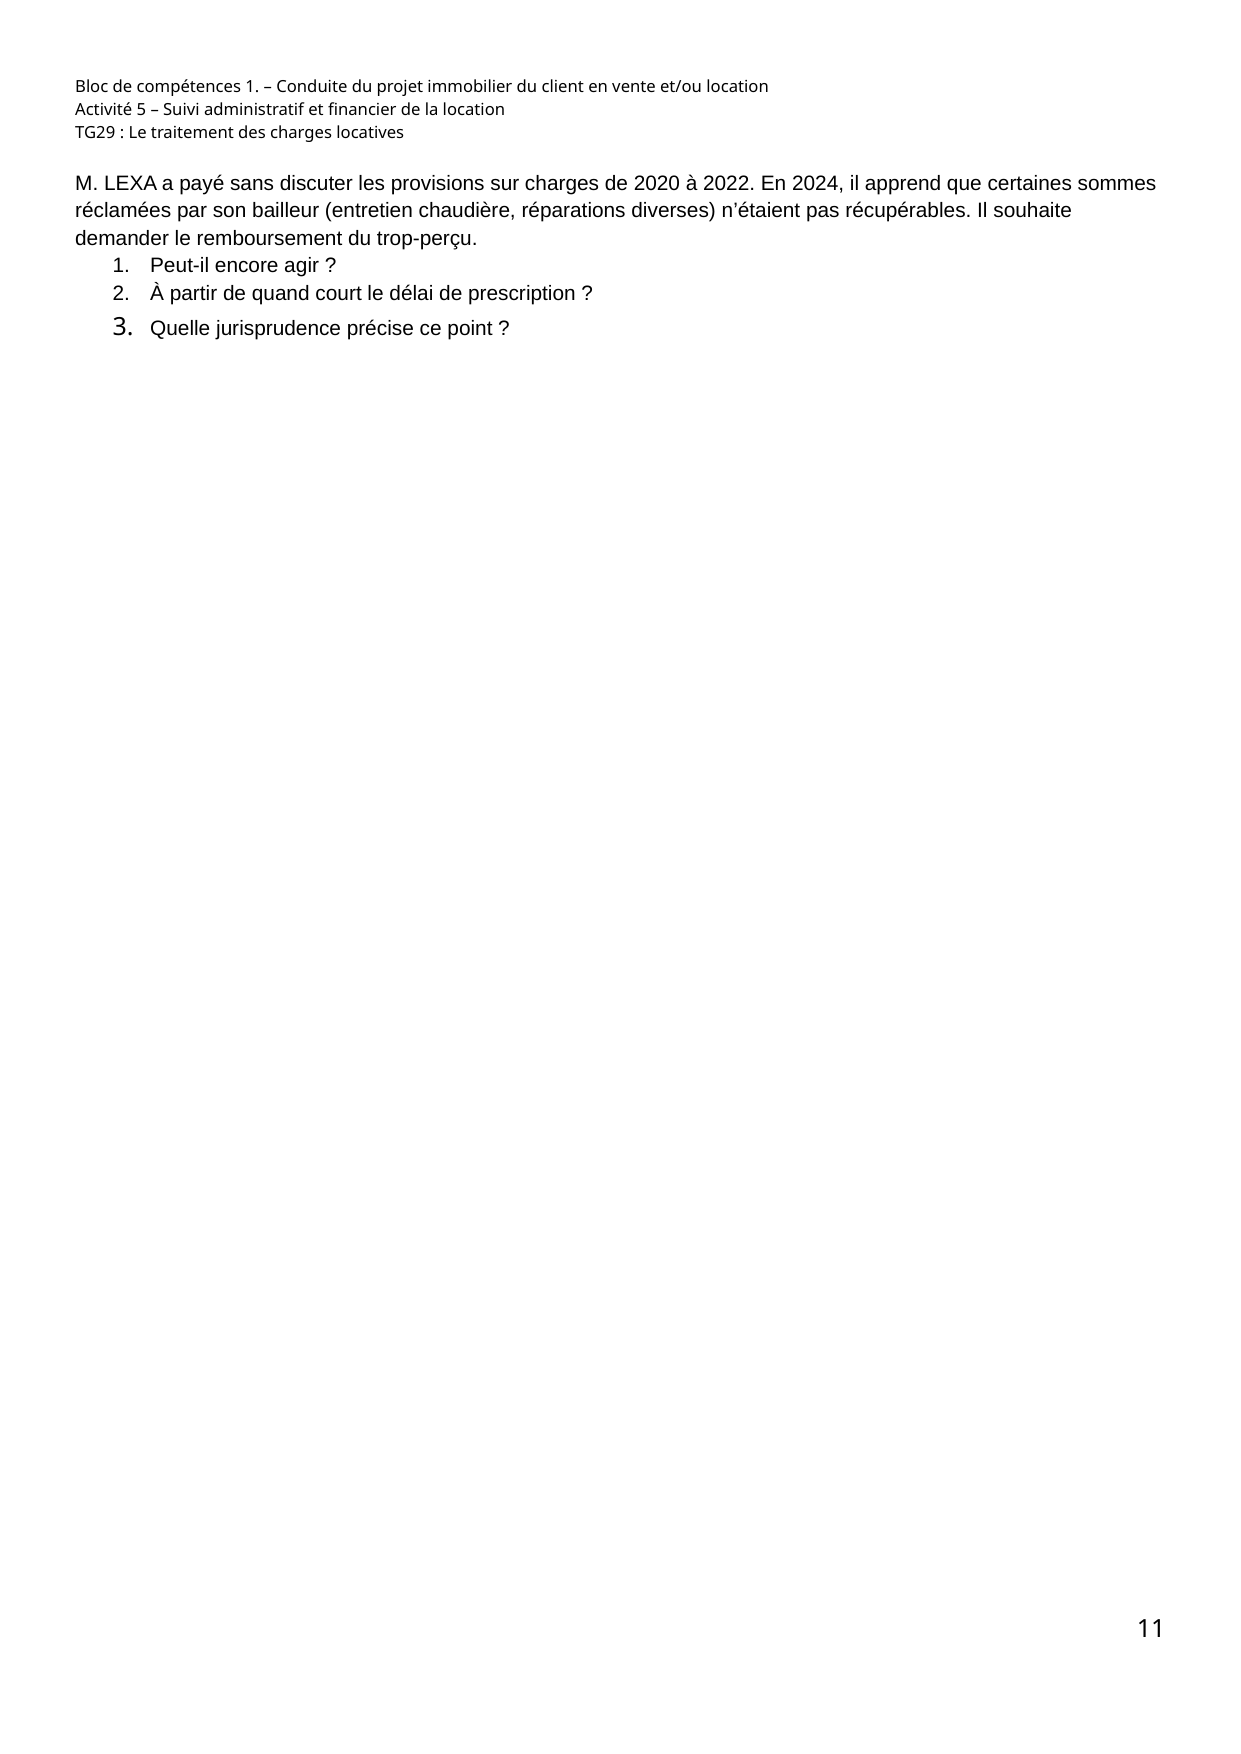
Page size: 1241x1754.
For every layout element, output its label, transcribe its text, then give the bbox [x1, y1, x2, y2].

list Quelle jurisprudence précise ce point ? [112, 308, 1165, 342]
list À partir de quand court le délai de prescription ? [112, 281, 1165, 304]
text M. LEXA a payé sans discuter les provisions sur charges de 2020 à 2022. En 2024, il apprend que certaines sommes réclamées par son bailleur (entretien chaudière, réparations diverses) n’étaient pas récupérables. Il souhaite demander le remboursement du trop-perçu. [75, 171, 1165, 249]
list Peut-il encore agir ? [112, 253, 1165, 277]
